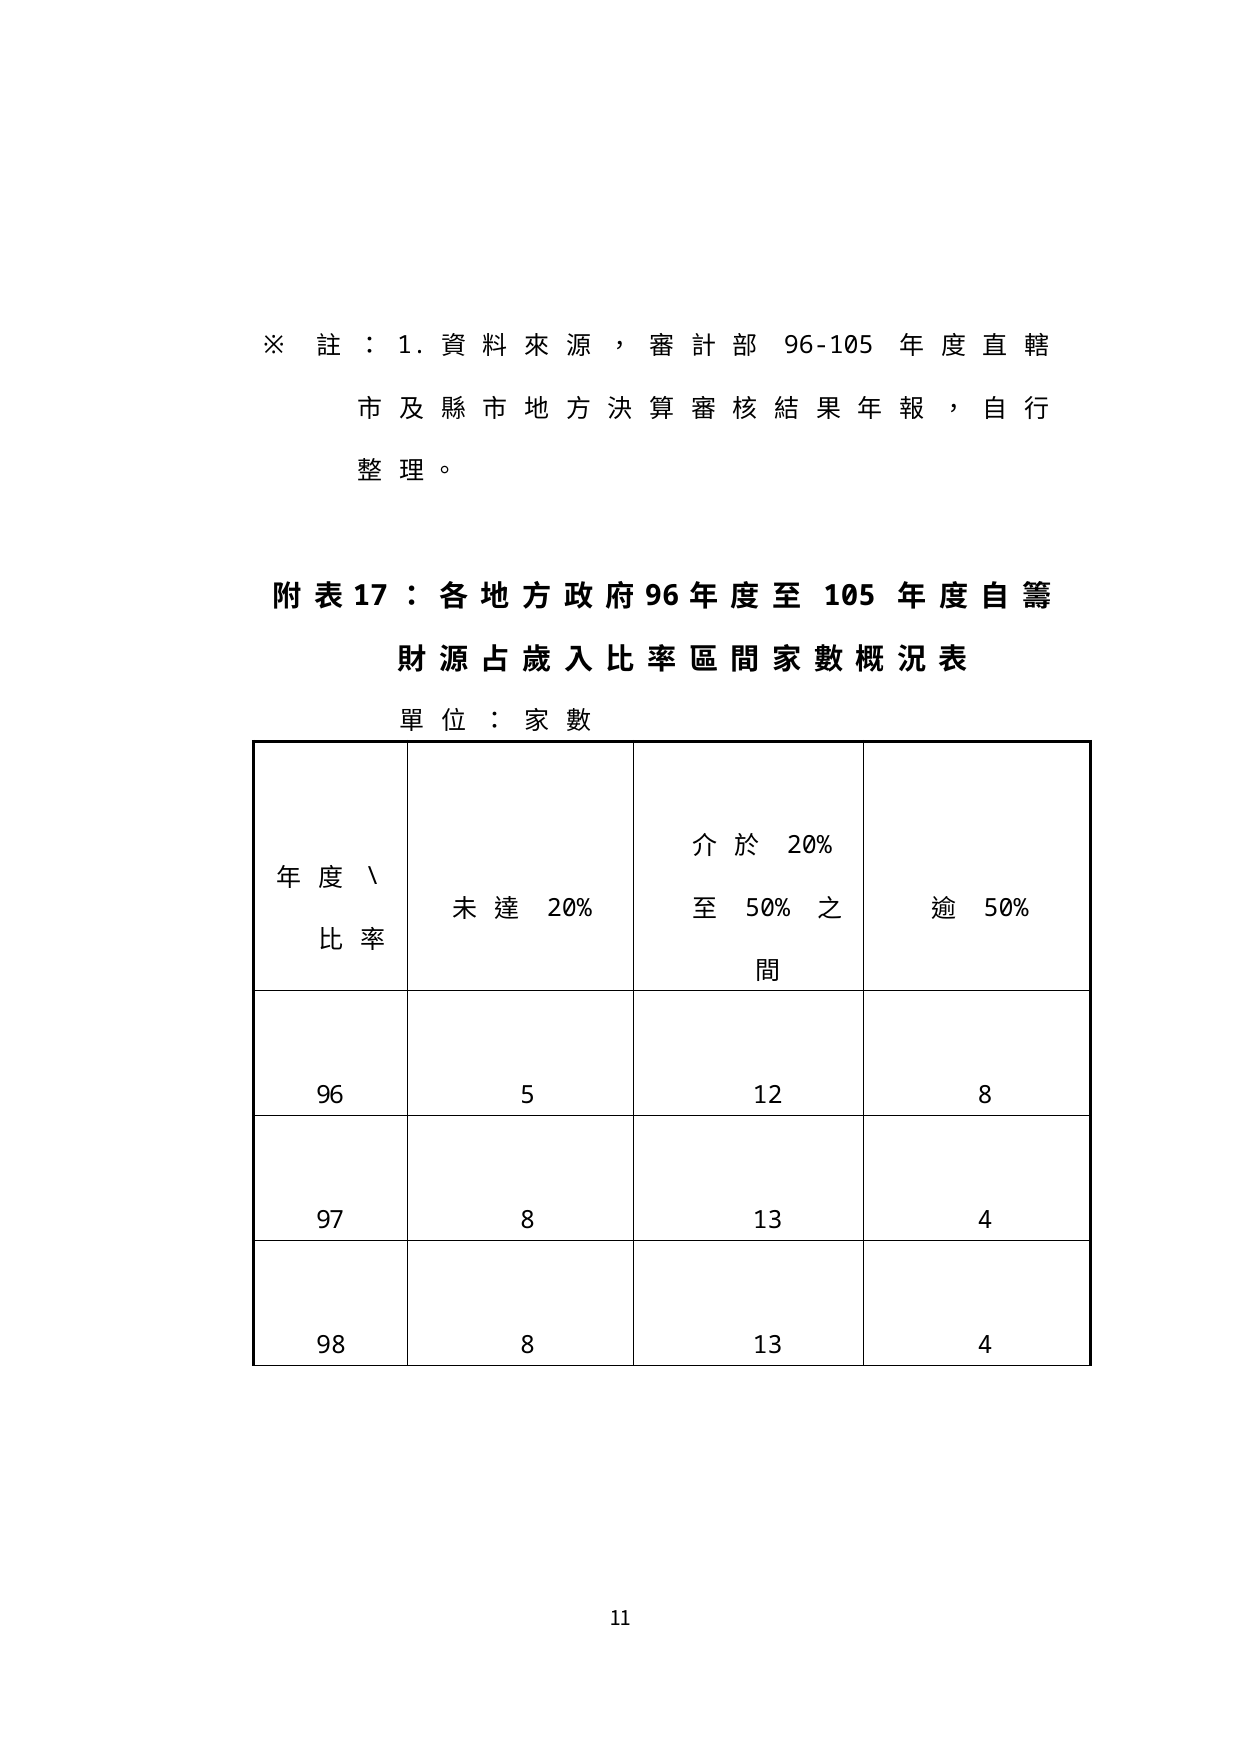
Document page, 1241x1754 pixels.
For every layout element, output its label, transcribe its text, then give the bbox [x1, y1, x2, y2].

table_cell 13 [634, 1116, 863, 1240]
table_cell 12 [634, 991, 863, 1115]
text 附表17：各地方政府96年度至105年度自籌財源占歲入比率區間家數概況表 單位：家數 [242, 552, 1058, 740]
table_header 年度\比率 [255, 743, 407, 990]
table_cell 97 [255, 1116, 407, 1240]
table_cell 8 [408, 1241, 633, 1365]
table_cell 13 [634, 1241, 863, 1365]
table_header 逾50% [864, 743, 1089, 990]
table_cell 5 [408, 991, 633, 1115]
table_cell 8 [864, 991, 1089, 1115]
table_header 未達20% [408, 743, 633, 990]
table_cell 4 [864, 1116, 1089, 1240]
text ※註：1.資料來源，審計部96-105年度直轄市及縣市地方決算審核結果年報，自行整理。 [221, 302, 1087, 490]
table_cell 8 [408, 1116, 633, 1240]
table_cell 98 [255, 1241, 407, 1365]
table_cell 4 [864, 1241, 1089, 1365]
table_cell 96 [255, 991, 407, 1115]
table_header 介於20%至50%之間 [634, 743, 863, 990]
